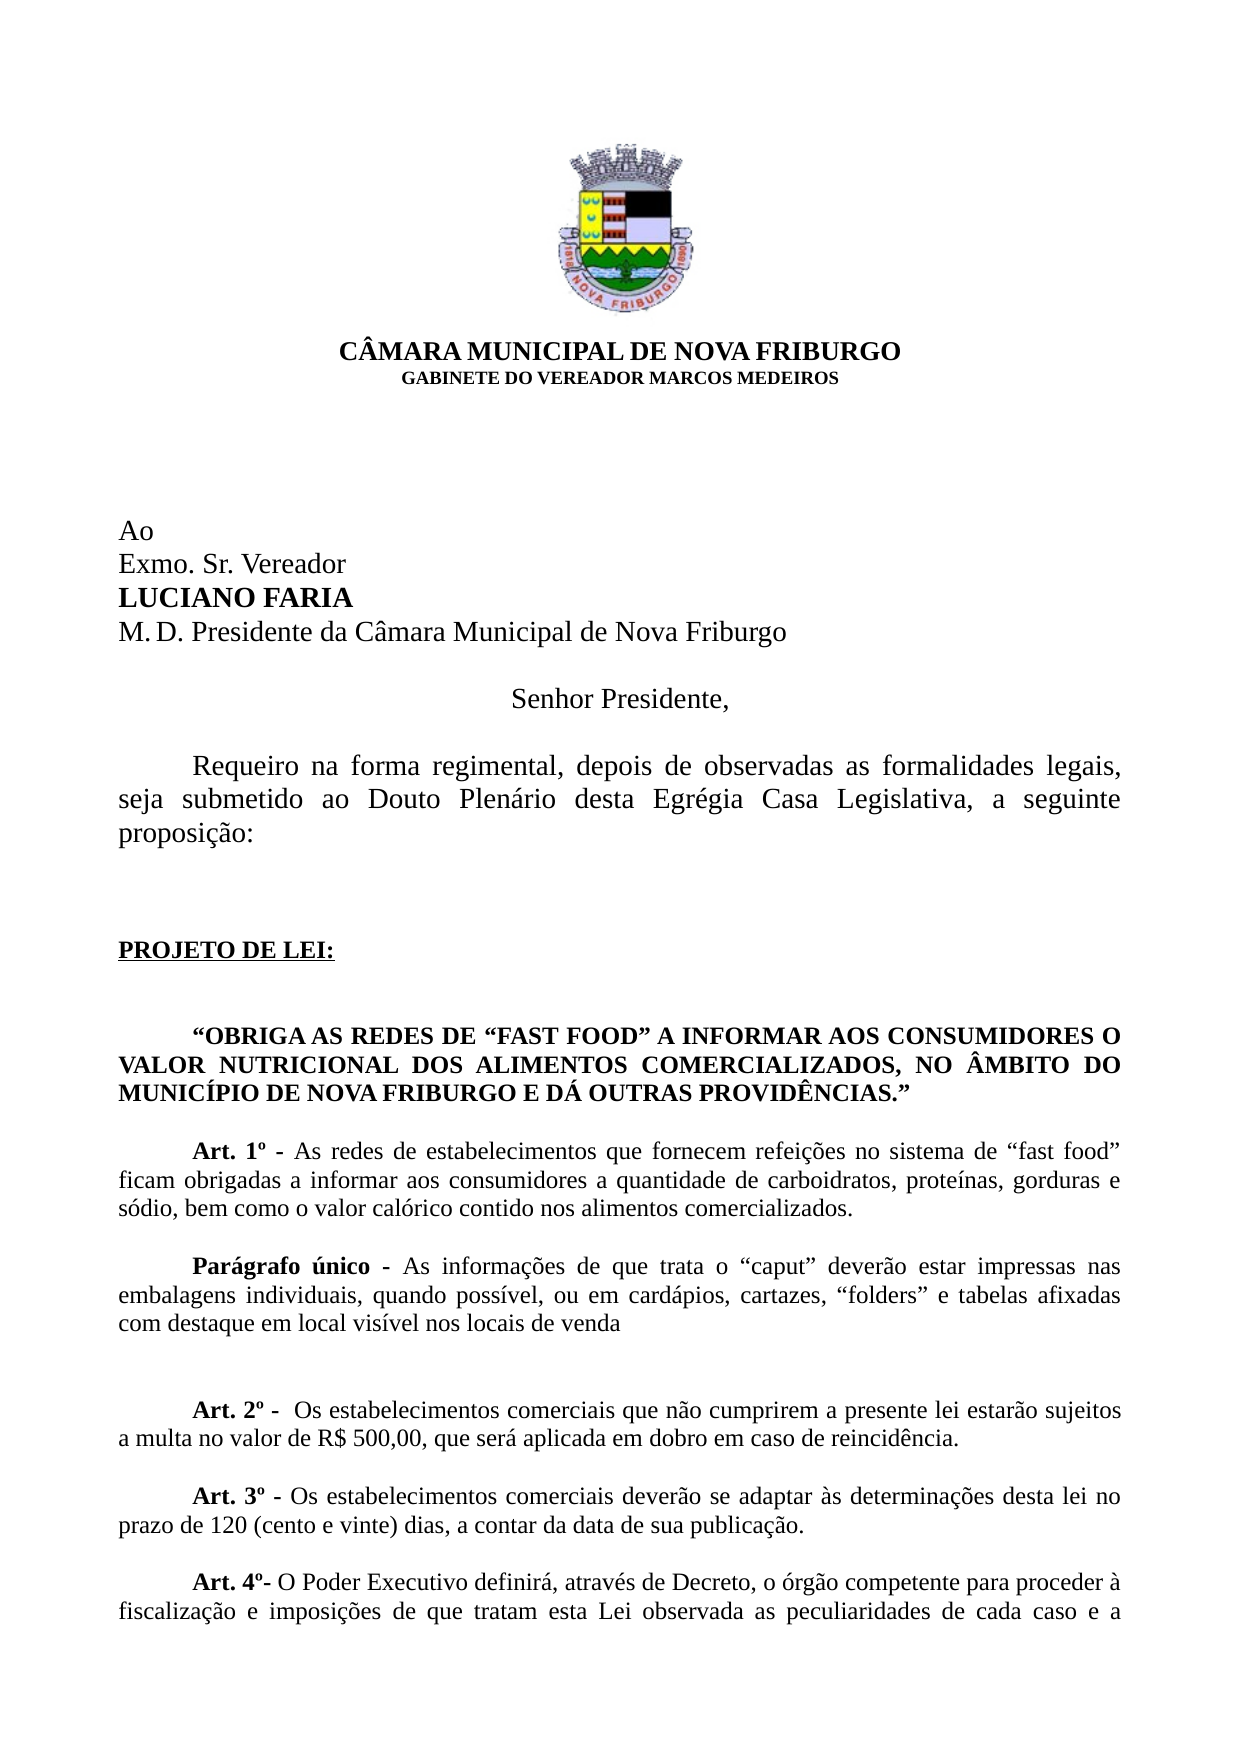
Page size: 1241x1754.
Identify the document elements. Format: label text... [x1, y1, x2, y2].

text Requeiro na forma regimental, depois de observadas as formalidades legais, seja submetido ao Douto Plenário desta Egrégia Casa Legislativa, a seguinte proposição: [118, 748, 1122, 848]
text Ao [118, 513, 1122, 547]
text CÂMARA MUNICIPAL DE NOVA FRIBURGO [118, 335, 1122, 367]
text GABINETE DO VEREADOR MARCOS MEDEIROS [118, 367, 1122, 388]
picture [537, 127, 703, 327]
text Senhor Presidente, [118, 681, 1122, 714]
text PROJETO DE LEI: [118, 935, 1122, 963]
list D. Presidente da Câmara Municipal de Nova Friburgo [118, 614, 1122, 647]
text Art. 1º - As redes de estabelecimentos que fornecem refeições no sistema de “fast food” ficam obrigadas a informar aos consumidores a quantidade de carboidratos, proteínas, gorduras e sódio, bem como o valor calórico contido nos alimentos comercializados. [118, 1136, 1122, 1222]
text Exmo. Sr. Vereador [118, 547, 1122, 580]
text Art. 3º - Os estabelecimentos comerciais deverão se adaptar às determinações desta lei no prazo de 120 (cento e vinte) dias, a contar da data de sua publicação. [118, 1481, 1122, 1538]
text Parágrafo único - As informações de que trata o “caput” deverão estar impressas nas embalagens individuais, quando possível, ou em cardápios, cartazes, “folders” e tabelas afixadas com destaque em local visível nos locais de venda [118, 1251, 1122, 1337]
text Art. 2º - Os estabelecimentos comerciais que não cumprirem a presente lei estarão sujeitos a multa no valor de R$ 500,00, que será aplicada em dobro em caso de reincidência. [118, 1395, 1122, 1452]
text Art. 4º- O Poder Executivo definirá, através de Decreto, o órgão competente para proceder à fiscalização e imposições de que tratam esta Lei observada as peculiaridades de cada caso e a [118, 1567, 1122, 1625]
text LUCIANO FARIA [118, 580, 1122, 614]
text “OBRIGA AS REDES DE “FAST FOOD” A INFORMAR AOS CONSUMIDORES O VALOR NUTRICIONAL DOS ALIMENTOS COMERCIALIZADOS, NO ÂMBITO DO MUNICÍPIO DE NOVA FRIBURGO E DÁ OUTRAS PROVIDÊNCIAS.” [118, 1021, 1122, 1107]
